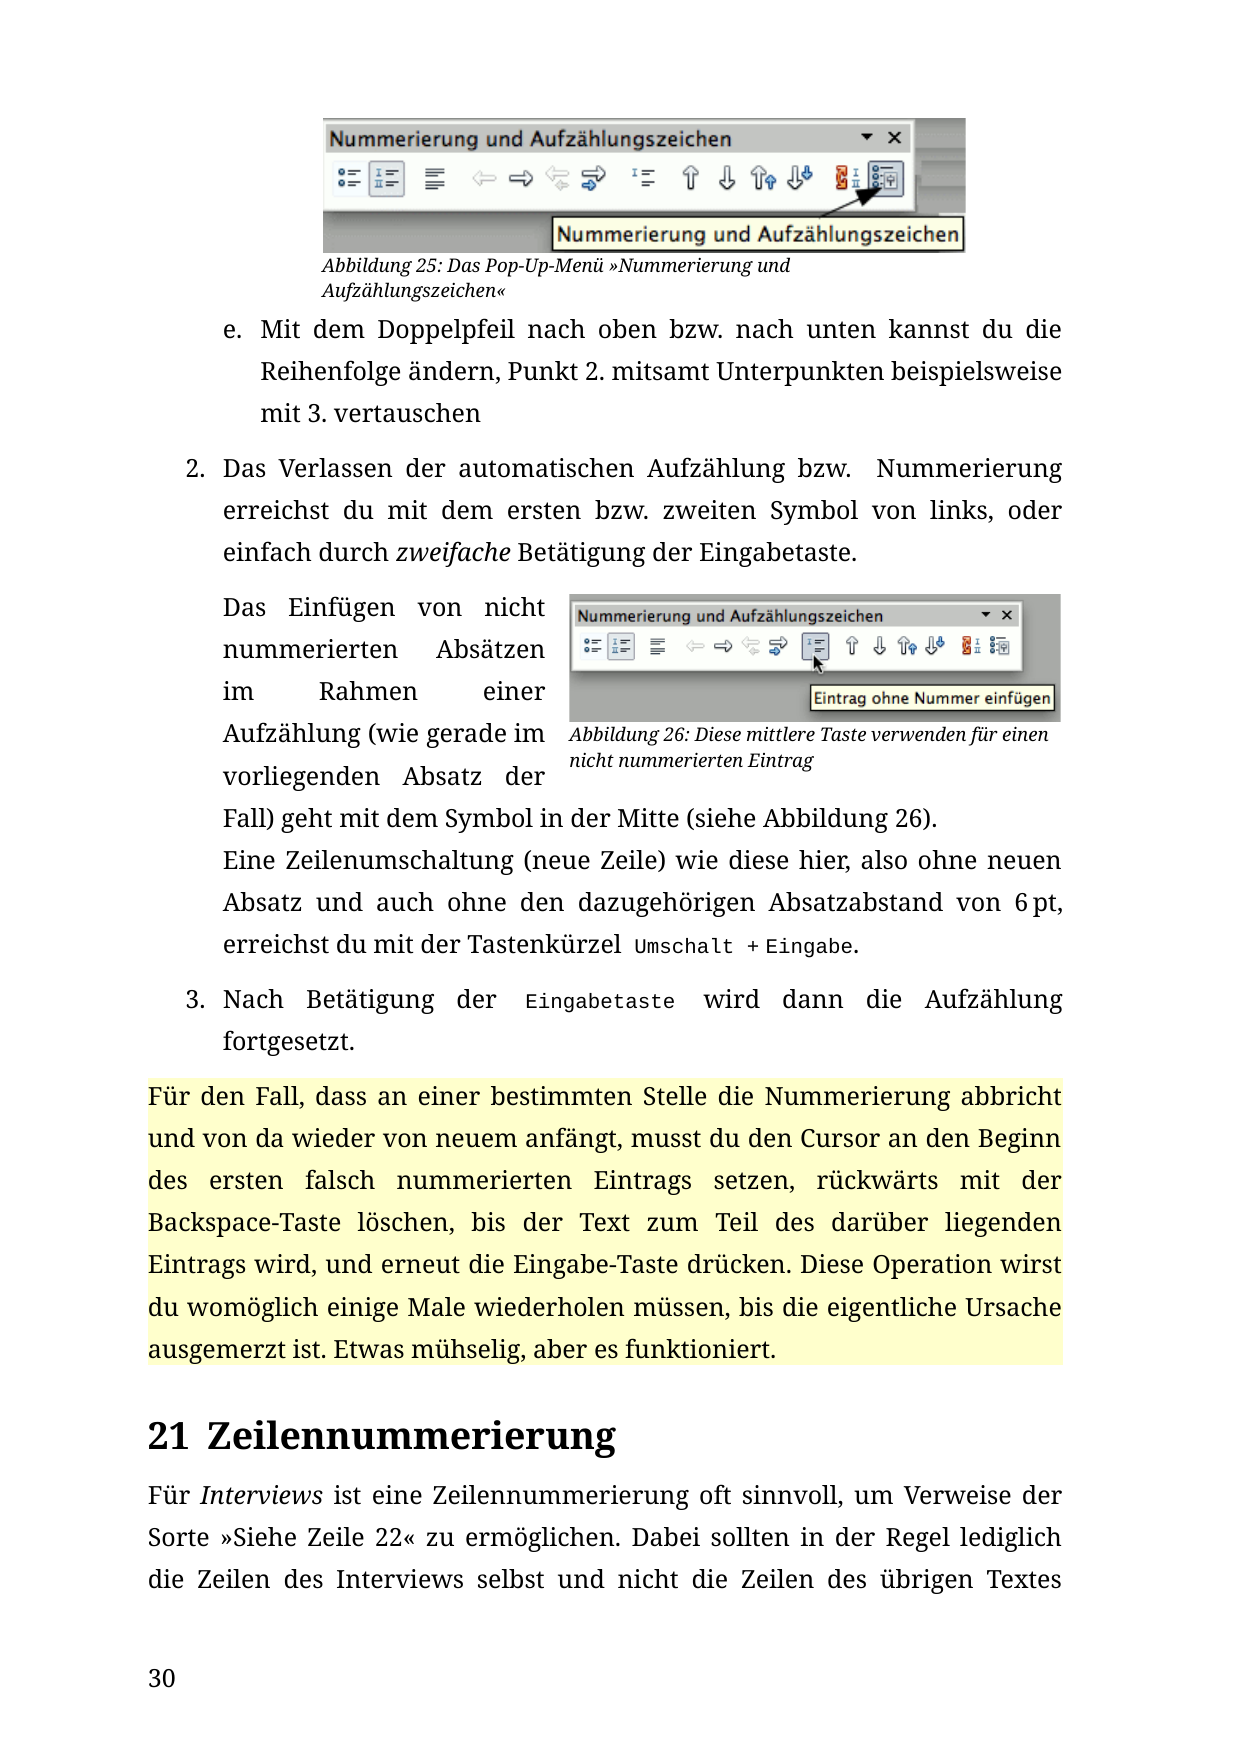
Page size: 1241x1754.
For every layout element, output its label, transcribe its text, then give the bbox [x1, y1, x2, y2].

list Abbildung 26: Diese mittlere Taste verwenden für einen nicht nummerierten Eintrag [569, 722, 1060, 773]
picture [569, 594, 1061, 722]
list Nach Betätigung der Eingabetaste wird dann die Aufzählung fortgesetzt. [185, 981, 1063, 1058]
subtitle Zeilennummerierung [148, 1409, 1063, 1460]
list Das Einfügen von nicht nummerierten Absätzen im Rahmen einer Aufzählung (wie gerade im vorliegenden Absatz der Fall) geht mit dem Symbol in der Mitte (siehe Abbildung 26). Eine Zeilenumschaltung (neue Zeile) wie diese hier, also ohne neuen Absatz und auch ohne den dazugehörigen Absatzabstand von 6 pt, erreichst du mit der Tastenkürzel Umschalt + Eingabe. [185, 589, 1063, 961]
list Mit dem Doppelpfeil nach oben bzw. nach unten kannst du die Reihenfolge ändern, Punkt 2. mitsamt Unterpunkten beispielsweise mit 3. vertauschen [223, 118, 1063, 430]
text Für den Fall, dass an einer bestimmten Stelle die Nummerierung abbricht und von da wieder von neuem anfängt, musst du den Cursor an den Beginn des ersten falsch nummerierten Eintrags setzen, rückwärts mit der Backspace-Taste löschen, bis der Text zum Teil des darüber liegenden Eintrags wird, und erneut die Eingabe-Taste drücken. Diese Operation wirst du womöglich einige Male wiederholen müssen, bis die eigentliche Ursache ausgemerzt ist. Etwas mühselig, aber es funktioniert. [148, 1078, 1063, 1365]
list Abbildung 25: Das Pop-Up-Menü »Nummerierung und Aufzählungszeichen« [322, 118, 967, 303]
picture [323, 118, 966, 253]
text Für Interviews ist eine Zeilennummerierung oft sinnvoll, um Verweise der Sorte »Siehe Zeile 22« zu ermöglichen. Dabei sollten in der Regel lediglich die Zeilen des Interviews selbst und nicht die Zeilen des übrigen Textes [148, 1478, 1063, 1596]
list Das Verlassen der automatischen Aufzählung bzw. Nummerierung erreichst du mit dem ersten bzw. zweiten Symbol von links, oder einfach durch zweifache Betätigung der Eingabetaste. [185, 450, 1063, 569]
